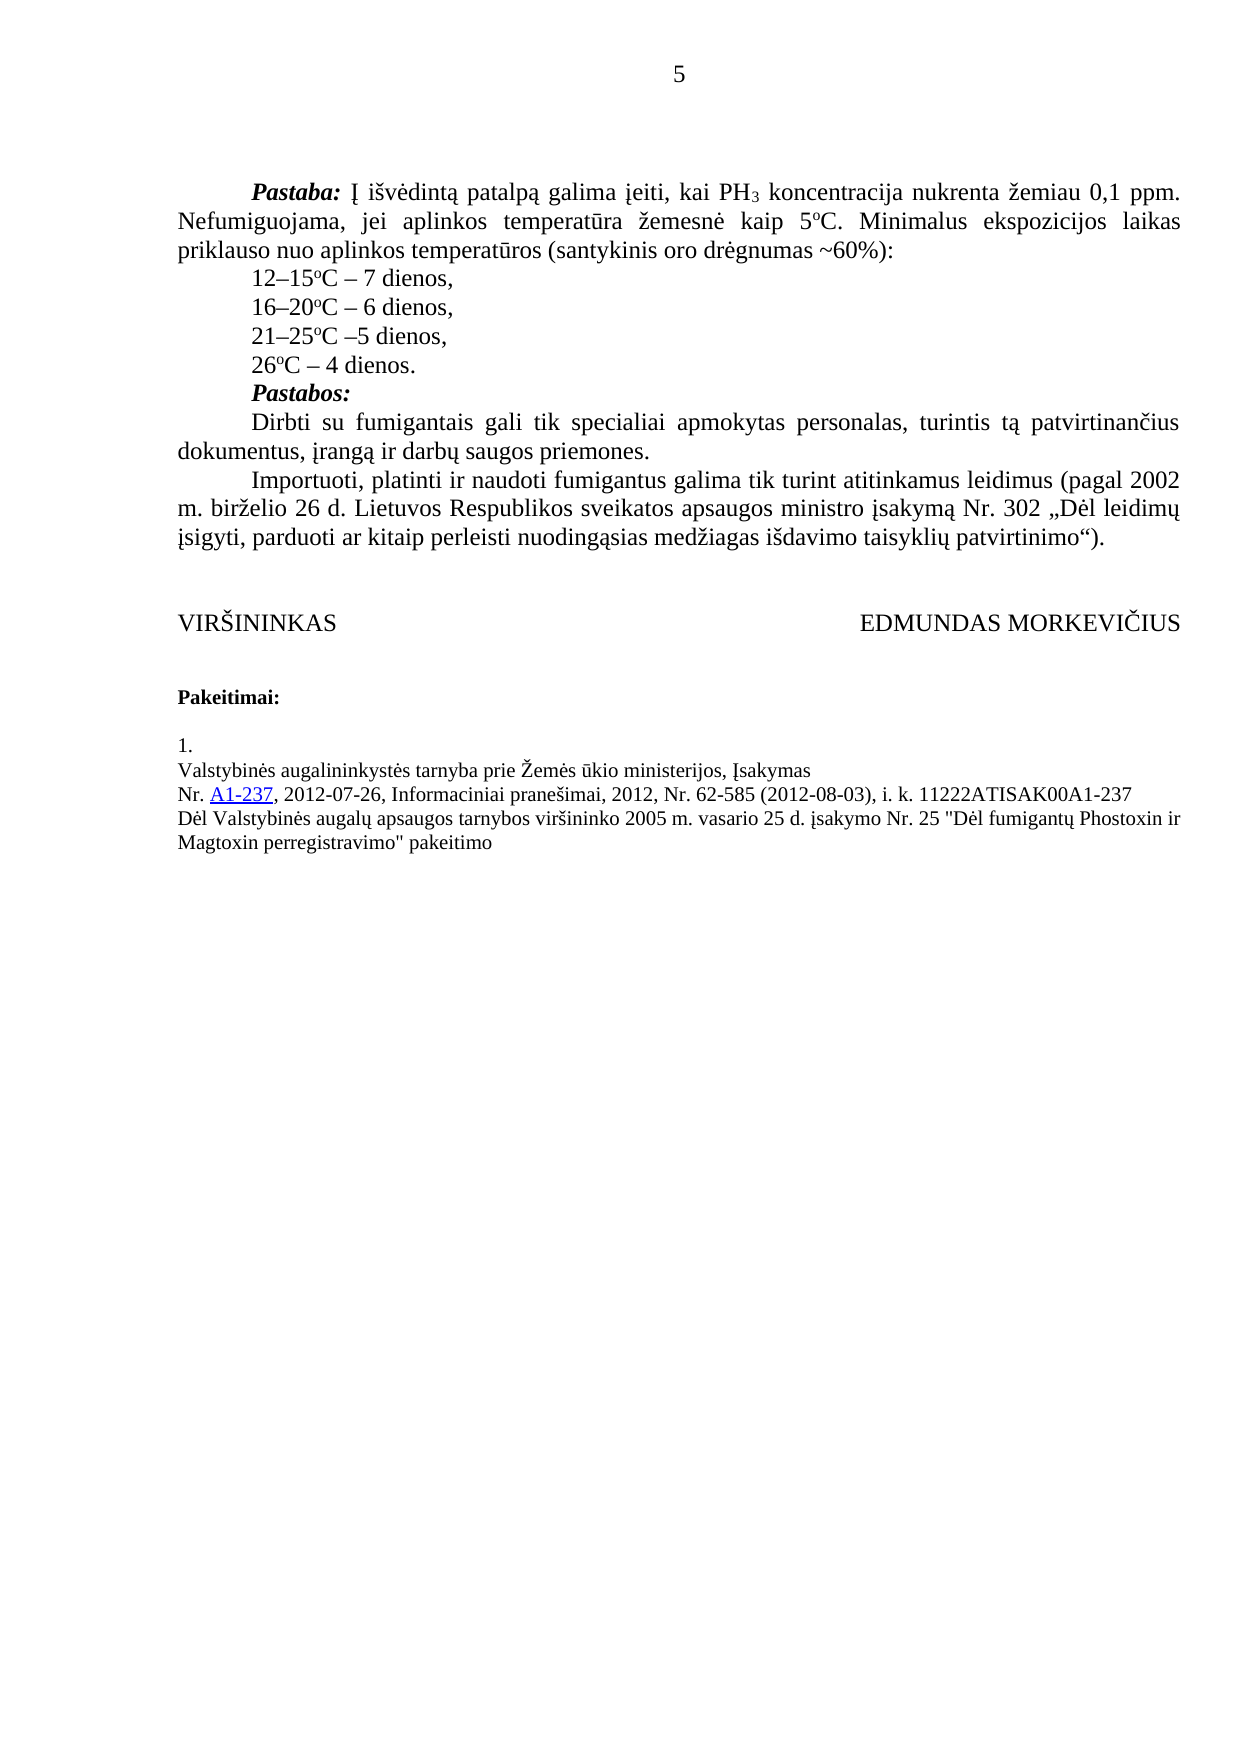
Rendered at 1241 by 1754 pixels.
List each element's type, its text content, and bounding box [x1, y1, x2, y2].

text Dirbti su fumigantais gali tik specialiai apmokytas personalas, turintis tą patvirtinančius dokumentus, įrangą ir darbų saugos priemones. [177, 407, 1181, 465]
text 21–25oC –5 dienos, [177, 321, 1181, 350]
text Valstybinės augalininkystės tarnyba prie Žemės ūkio ministerijos, Įsakymas [177, 757, 1181, 782]
text 16–20oC – 6 dienos, [177, 292, 1181, 321]
text 12–15oC – 7 dienos, [177, 263, 1181, 292]
text Pastabos: [177, 378, 1181, 407]
text Dėl Valstybinės augalų apsaugos tarnybos viršininko 2005 m. vasario 25 d. įsakymo Nr. 25 "Dėl fumigantų Phostoxin ir Magtoxin perregistravimo" pakeitimo [177, 806, 1181, 854]
text VIRŠININKAS EDMUNDAS MORKEVIČIUS [177, 608, 1181, 637]
text Nr. A1-237, 2012-07-26, Informaciniai pranešimai, 2012, Nr. 62-585 (2012-08-03), i. k. 11222ATISAK00A1-237 [177, 782, 1181, 806]
text 1. [177, 733, 1181, 757]
text 26oC – 4 dienos. [177, 350, 1181, 378]
text Importuoti, platinti ir naudoti fumigantus galima tik turint atitinkamus leidimus (pagal 2002 m. birželio 26 d. Lietuvos Respublikos sveikatos apsaugos ministro įsakymą Nr. 302 „Dėl leidimų įsigyti, parduoti ar kitaip perleisti nuodingąsias medžiagas išdavimo taisyklių patvirtinimo“). [177, 465, 1181, 551]
text Pakeitimai: [177, 685, 1181, 709]
text Pastaba: Į išvėdintą patalpą galima įeiti, kai PH3 koncentracija nukrenta žemiau 0,1 ppm. Nefumiguojama, jei aplinkos temperatūra žemesnė kaip 5oC. Minimalus ekspozicijos laikas priklauso nuo aplinkos temperatūros (santykinis oro drėgnumas ~60%): [177, 177, 1181, 263]
